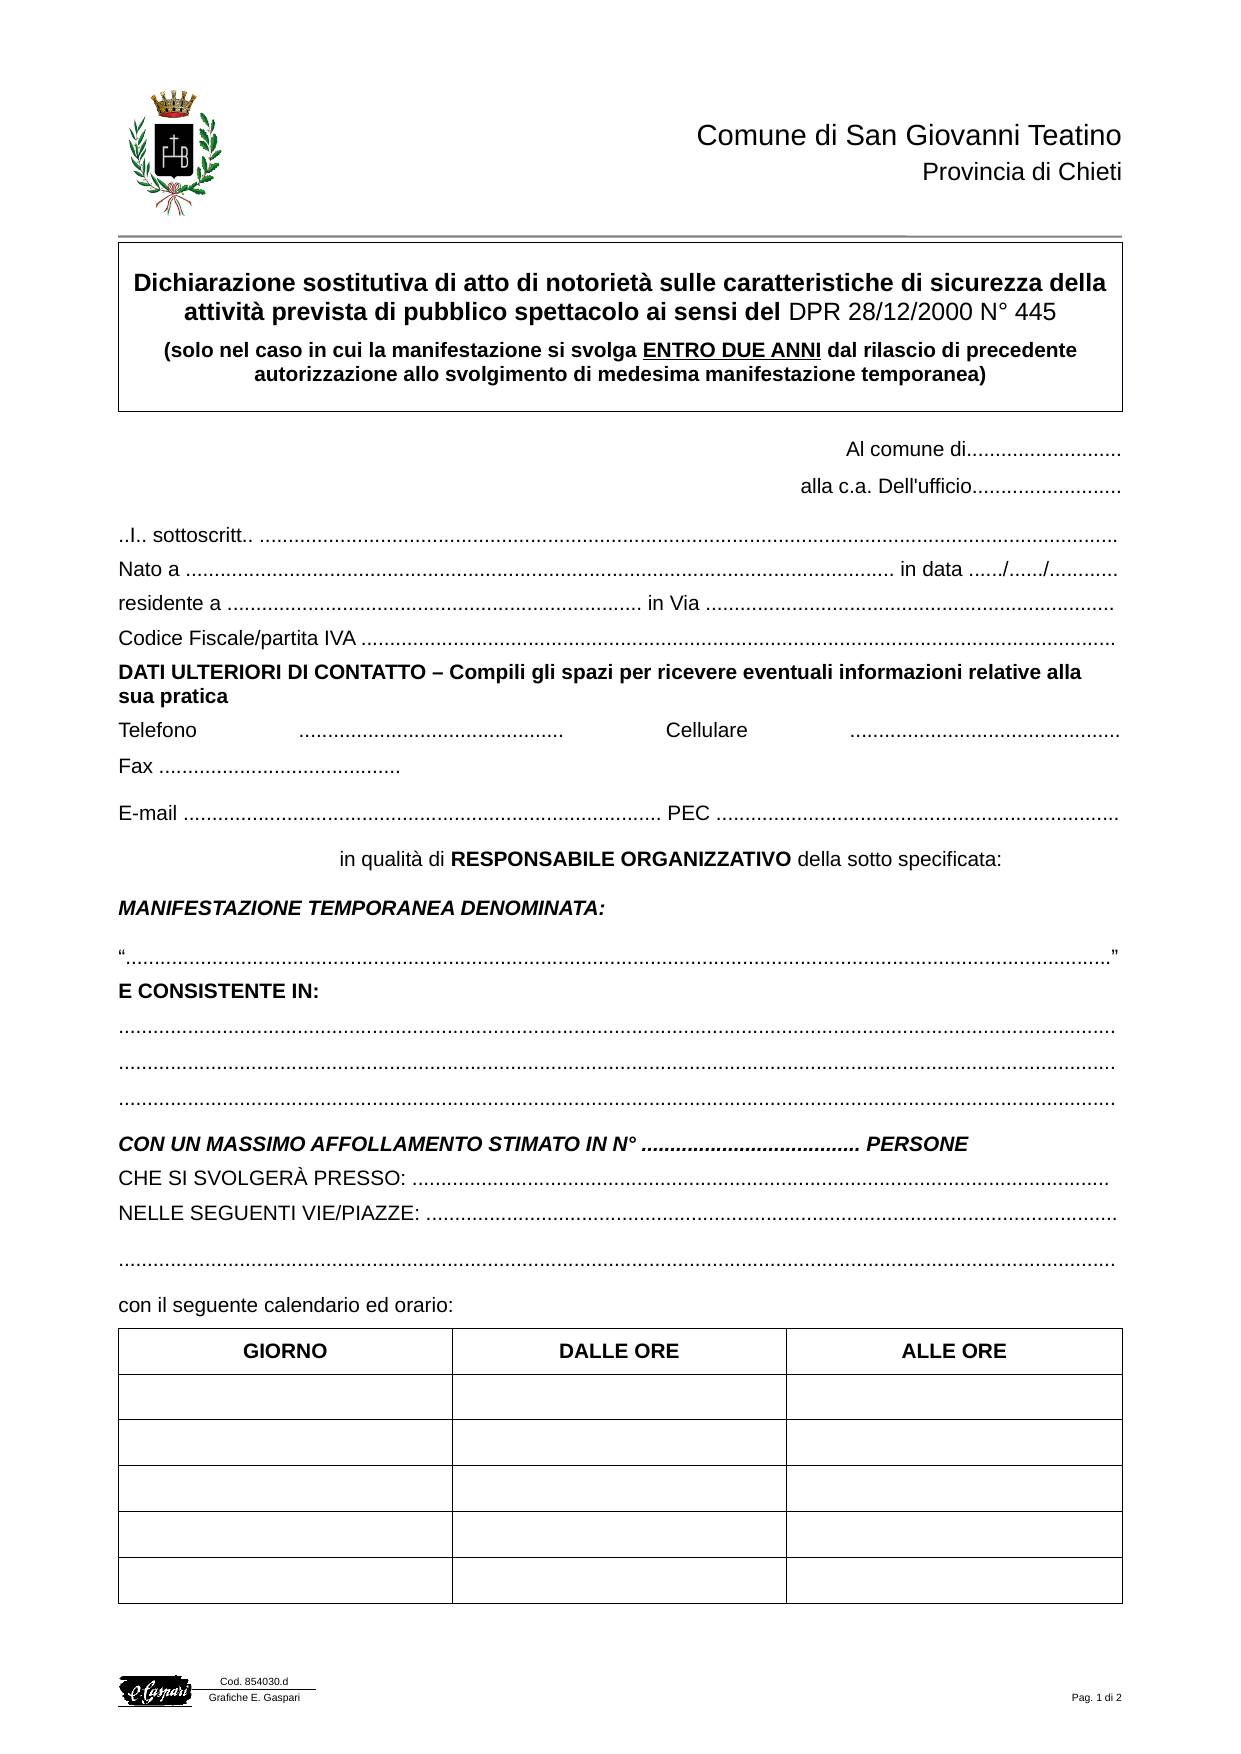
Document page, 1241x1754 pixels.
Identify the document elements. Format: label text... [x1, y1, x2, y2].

table_cell [119, 1512, 452, 1557]
table_cell [453, 1420, 786, 1465]
picture [122, 87, 224, 219]
table_header ALLE ORE [787, 1329, 1122, 1373]
text Codice Fiscale/partita IVA ................................................................................................................................... [118, 626, 1122, 649]
text Telefono .............................................. Cellulare ............................................... Fax .......................................... [118, 718, 1122, 778]
picture [118, 1674, 192, 1706]
table_cell [119, 1466, 452, 1511]
table_cell [787, 1512, 1122, 1557]
text ..I.. sottoscritt.. ..................................................................................................................................................... [118, 522, 1122, 546]
text E CONSISTENTE IN: [118, 979, 1122, 1003]
text “...........................................................................................................................................................................” [118, 945, 1122, 969]
table_cell [119, 1558, 452, 1603]
table_cell [787, 1466, 1122, 1511]
text Comune di San Giovanni Teatino [224, 118, 1122, 152]
table_cell [453, 1558, 786, 1603]
text alla c.a. Dell'ufficio.......................... [118, 473, 1122, 497]
text in qualità di RESPONSABILE ORGANIZZATIVO della sotto specificata: [266, 847, 1122, 871]
text residente a ........................................................................ in Via ....................................................................... [118, 591, 1122, 615]
text con il seguente calendario ed orario: [118, 1293, 1122, 1317]
text ....................................................................................................................................................................................................................................................................................................................................................................................................................................................................................................................................... [118, 1014, 1122, 1109]
table_cell [787, 1558, 1122, 1603]
table_cell [119, 1420, 452, 1465]
table_header GIORNO [119, 1329, 452, 1373]
text DATI ULTERIORI DI CONTATTO – Compili gli spazi per ricevere eventuali informazioni relative alla sua pratica [118, 660, 1122, 708]
table_cell [787, 1420, 1122, 1465]
table_cell [787, 1375, 1122, 1419]
text ............................................................................................................................................................................. [118, 1247, 1122, 1271]
table_cell [119, 1375, 452, 1419]
table_header DALLE ORE [453, 1329, 786, 1373]
text Al comune di........................... [118, 437, 1122, 461]
text E-mail ................................................................................... PEC ...................................................................... [118, 801, 1122, 824]
text Provincia di Chieti [224, 157, 1122, 185]
text NELLE SEGUENTI VIE/PIAZZE: ........................................................................................................................ [118, 1201, 1122, 1224]
table_cell [453, 1466, 786, 1511]
text Nato a ........................................................................................................................... in data ....../....../............ [118, 557, 1122, 581]
table_header Dichiarazione sostitutiva di atto di notorietà sulle caratteristiche di sicurezza della attività prevista di pubblico spettacolo ai sensi del DPR 28/12/2000 N° 445 (solo nel caso in cui la manifestazione si svolga ENTRO DUE ANNI dal rilascio di precedente autorizzazione allo svolgimento di medesima manifestazione temporanea) [119, 243, 1122, 411]
table_cell [453, 1375, 786, 1419]
subtitle CON UN MASSIMO AFFOLLAMENTO STIMATO IN N° ...................................... PERSONE [118, 1132, 1122, 1156]
text CHE SI SVOLGERÀ PRESSO: ......................................................................................................................... [118, 1166, 1122, 1190]
table_cell [453, 1512, 786, 1557]
subtitle MANIFESTAZIONE TEMPORANEA DENOMINATA: [118, 896, 1122, 920]
